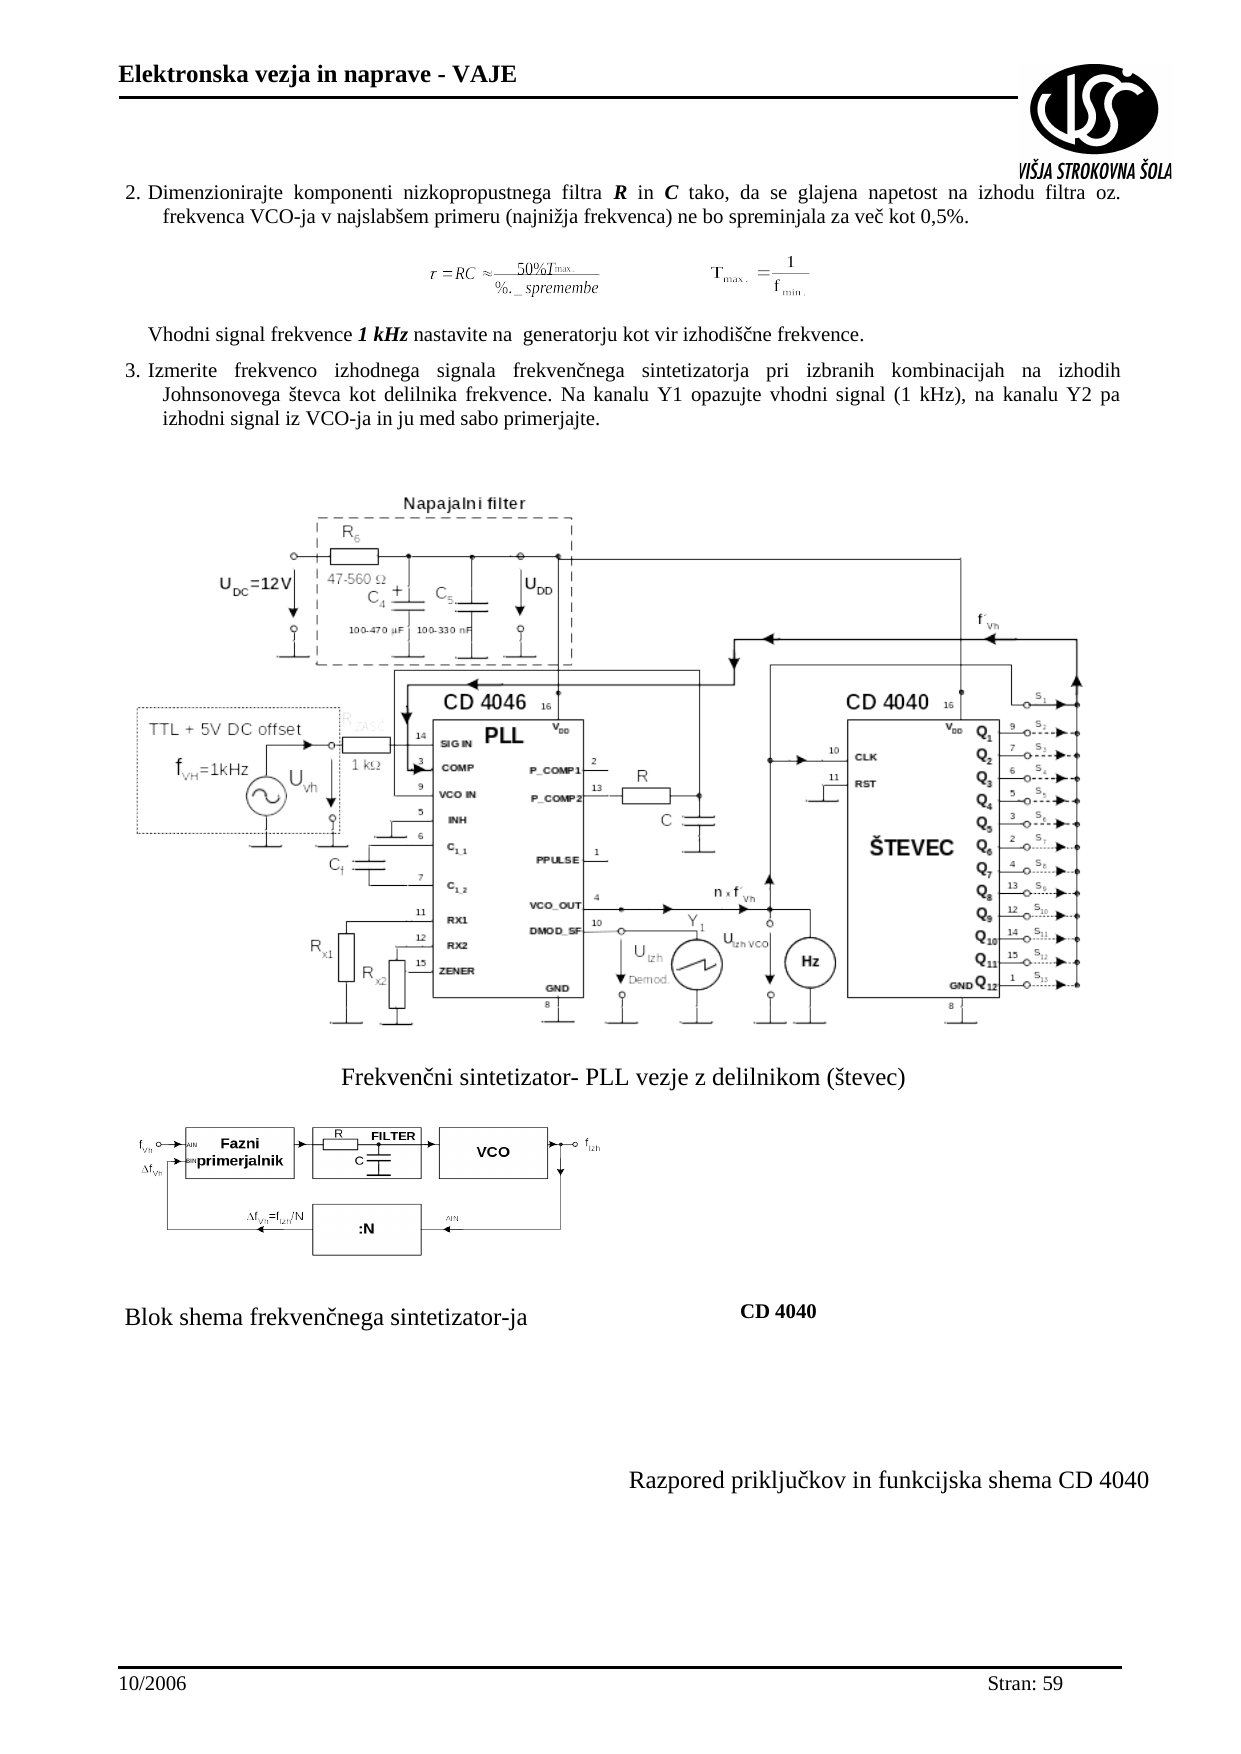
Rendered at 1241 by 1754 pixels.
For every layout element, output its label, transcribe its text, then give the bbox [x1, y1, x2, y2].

text Razpored priključkov in funkcijska shema CD 4040 [629, 1465, 1154, 1494]
picture [1019, 64, 1172, 179]
list Izmerite frekvenco izhodnega signala frekvenčnega sintetizatorja pri izbranih kombinacijah na izhodih Johnsonovega števca kot delilnika frekvence. Na kanalu Y1 opazujte vhodni signal (1 kHz), na kanalu Y2 pa izhodni signal iz VCO-ja in ju med sabo primerjajte. [125, 358, 1122, 430]
text Vhodni signal frekvence 1 kHz nastavite na generatorju kot vir izhodiščne frekvence. [118, 321, 1122, 346]
list Dimenzionirajte komponenti nizkopropustnega filtra R in C tako, da se glajena napetost na izhodu filtra oz. frekvenca VCO-ja v najslabšem primeru (najnižja frekvenca) ne bo spreminjala za več kot 0,5%. [125, 174, 1122, 228]
text Blok shema frekvenčnega sintetizator-ja [118, 1302, 645, 1331]
text Frekvenčni sintetizator- PLL vezje z delilnikom (števec) [118, 1062, 1122, 1091]
